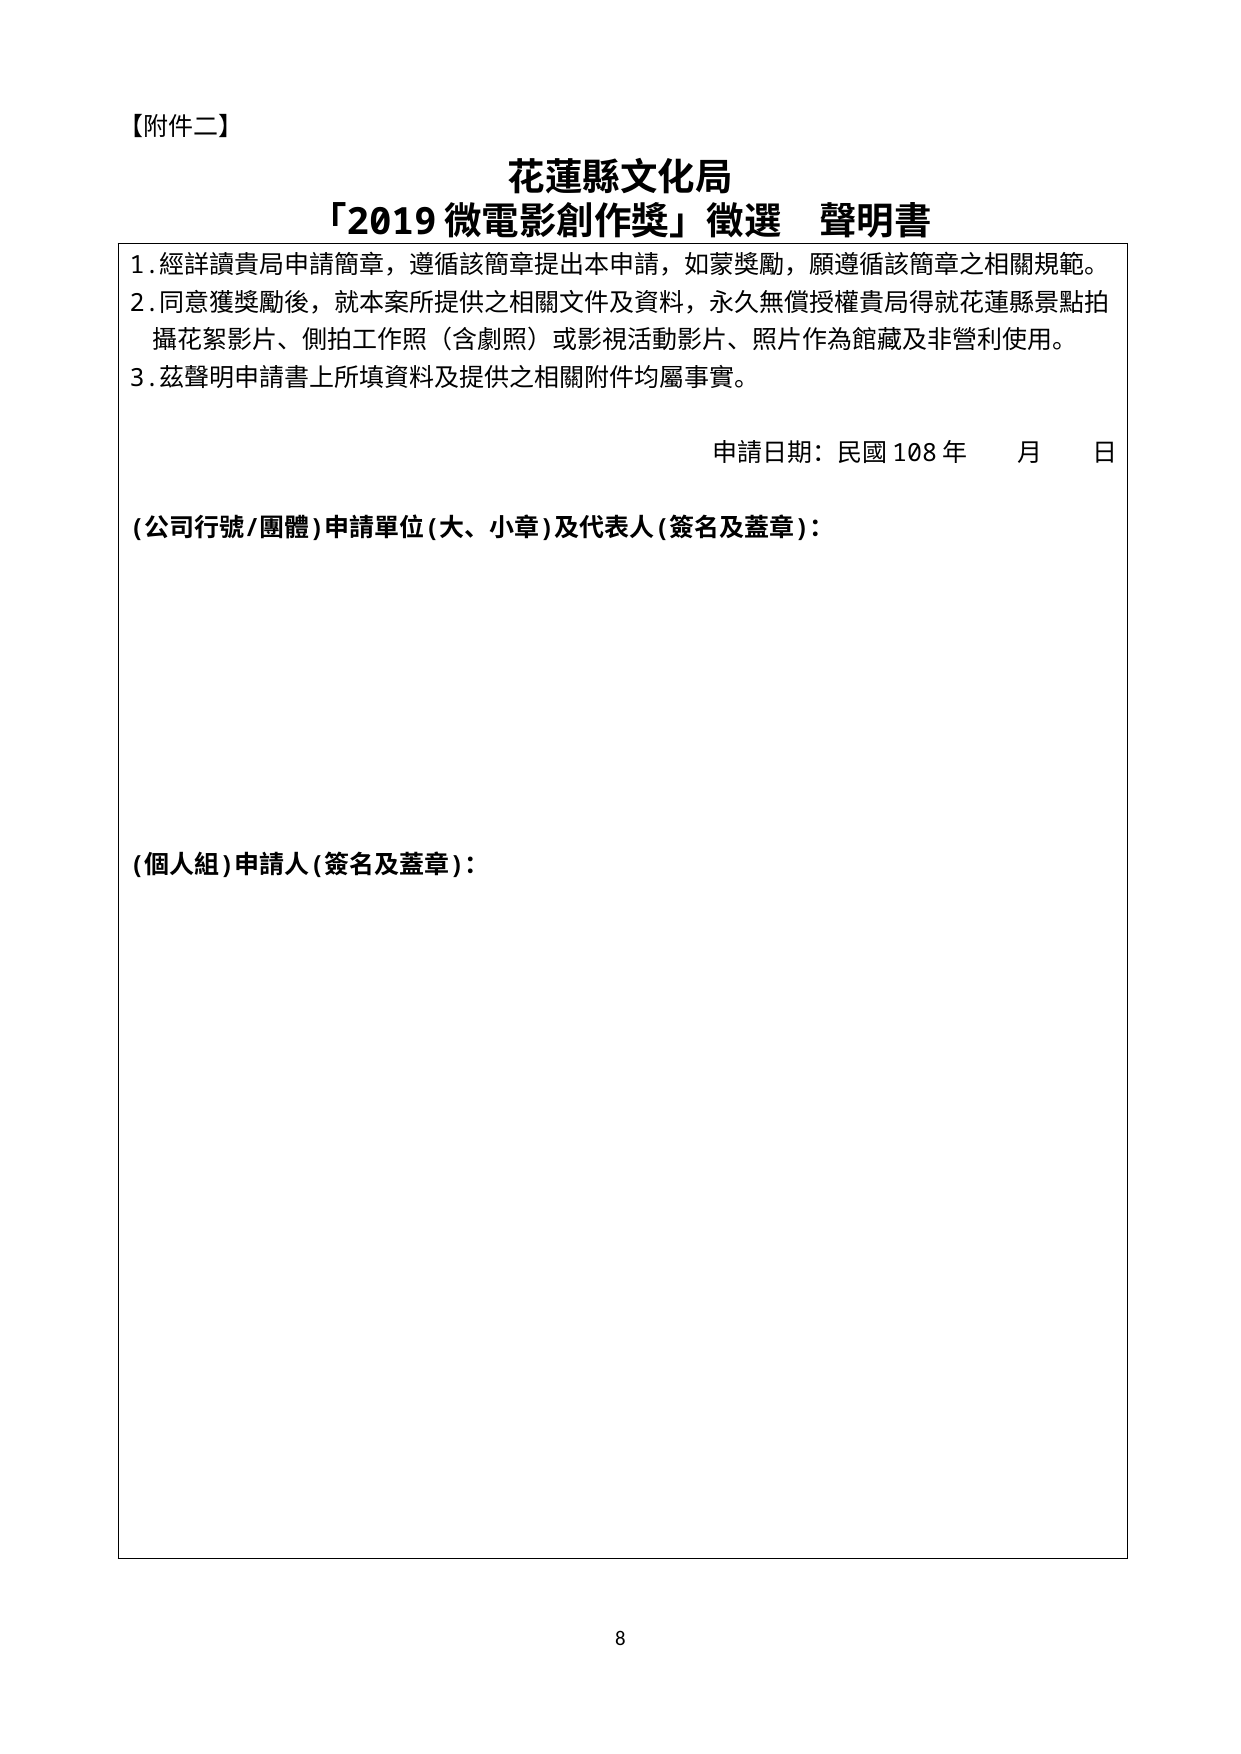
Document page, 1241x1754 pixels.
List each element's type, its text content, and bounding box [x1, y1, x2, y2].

table_header 1.經詳讀貴局申請簡章，遵循該簡章提出本申請，如蒙獎勵，願遵循該簡章之相關規範。 2.同意獲獎勵後，就本案所提供之相關文件及資料，永久無償授權貴局得就花蓮縣景點拍攝花絮影片、側拍工作照（含劇照）或影視活動影片、照片作為館藏及非營利使用。 3.茲聲明申請書上所填資料及提供之相關附件均屬事實。 申請日期：民國108年 月 日 (公司行號/團體)申請單位(大、小章)及代表人(簽名及蓋章)： (個人組)申請人(簽名及蓋章)： [119, 244, 1127, 1557]
text 花蓮縣文化局 [118, 147, 1122, 201]
text 【附件二】 [118, 89, 1177, 147]
text 「2019微電影創作獎」徵選 聲明書 [118, 201, 1122, 243]
